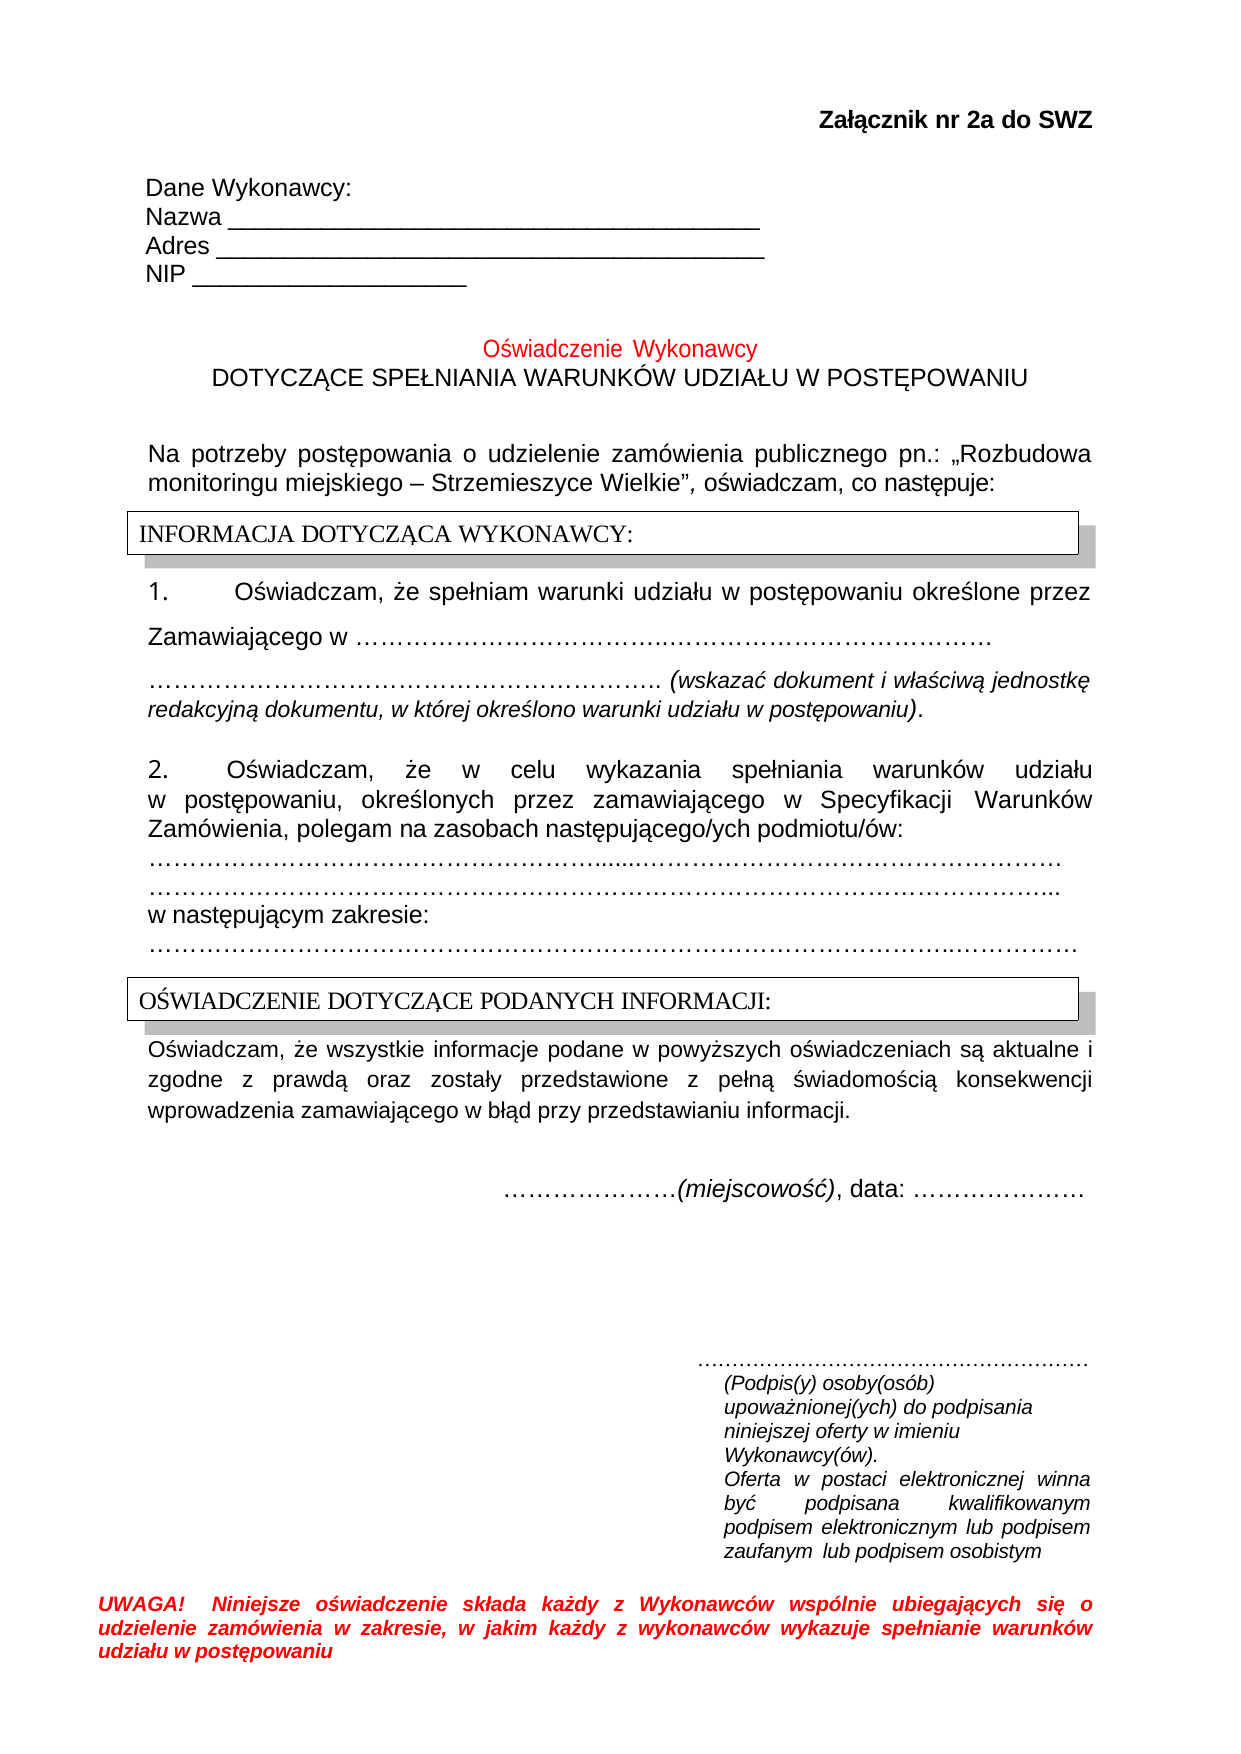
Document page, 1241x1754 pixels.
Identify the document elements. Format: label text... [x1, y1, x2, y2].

text NIP ____________________ [145, 259, 782, 288]
text Oferta w postaci elektronicznej winna być podpisana kwalifikowanym podpisem elektronicznym lub podpisem zaufanym lub podpisem osobistym [724, 1467, 1092, 1563]
text …………………………………………………….. (wskazać dokument i właściwą jednostkę redakcyjną dokumentu, w której określono warunki udziału w postępowaniu). [148, 665, 1093, 723]
subtitle UWAGA! Niniejsze oświadczenie składa każdy z Wykonawców wspólnie ubiegających się o udzielenie zamówienia w zakresie, w jakim każdy z wykonawców wykazuje spełnianie warunków udziału w postępowaniu [98, 1591, 1095, 1663]
text ………………………………………………………………………………………………... [148, 872, 1107, 901]
text …………………(miejscowość), data: ………………… [148, 1174, 1107, 1202]
text Na potrzeby postępowania o udzielenie zamówienia publicznego pn.: „Rozbudowa monitoringu miejskiego – Strzemieszyce Wielkie”, oświadczam, co następuje: [148, 439, 1093, 496]
list Oświadczam, że w celu wykazania spełniania warunków udziału w postępowaniu, określonych przez zamawiającego w Specyfikacji Warunków Zamówienia, polegam na zasobach następującego/ych podmiotu/ów: [148, 751, 1093, 843]
text Oświadczenie Wykonawcy [138, 334, 1103, 362]
text ……………………………………………….......…………………………………………… [148, 843, 1107, 872]
text Adres ________________________________________ [145, 231, 782, 259]
text ……………………………………………………………………………………..…………… [148, 929, 1107, 958]
text Załącznik nr 2a do SWZ [98, 105, 1093, 134]
text Nazwa ________________________________________ [145, 202, 782, 231]
text Oświadczam, że wszystkie informacje podane w powyższych oświadczeniach są aktualne i zgodne z prawdą oraz zostały przedstawione z pełną świadomością konsekwencji wprowadzenia zamawiającego w błąd przy przedstawianiu informacji. [148, 1035, 1093, 1123]
list Oświadczam, że spełniam warunki udziału w postępowaniu określone przez Zamawiającego w ………………………………..………………………………… [148, 574, 1092, 651]
text INFORMACJA DOTYCZĄCA WYKONAWCY: [139, 520, 1069, 545]
text w następującym zakresie: [148, 901, 1107, 929]
subtitle DOTYCZĄCE SPEŁNIANIA WARUNKÓW UDZIAŁU W POSTĘPOWANIU [138, 363, 1102, 391]
text Dane Wykonawcy: [145, 173, 782, 202]
text OŚWIADCZENIE DOTYCZĄCE PODANYCH INFORMACJI: [139, 986, 1069, 1011]
text ………………………………………………… (Podpis(y) osoby(osób) upoważnionej(ych) do podpisania niniejszej oferty w imieniu Wykonawcy(ów). [697, 1347, 1093, 1467]
